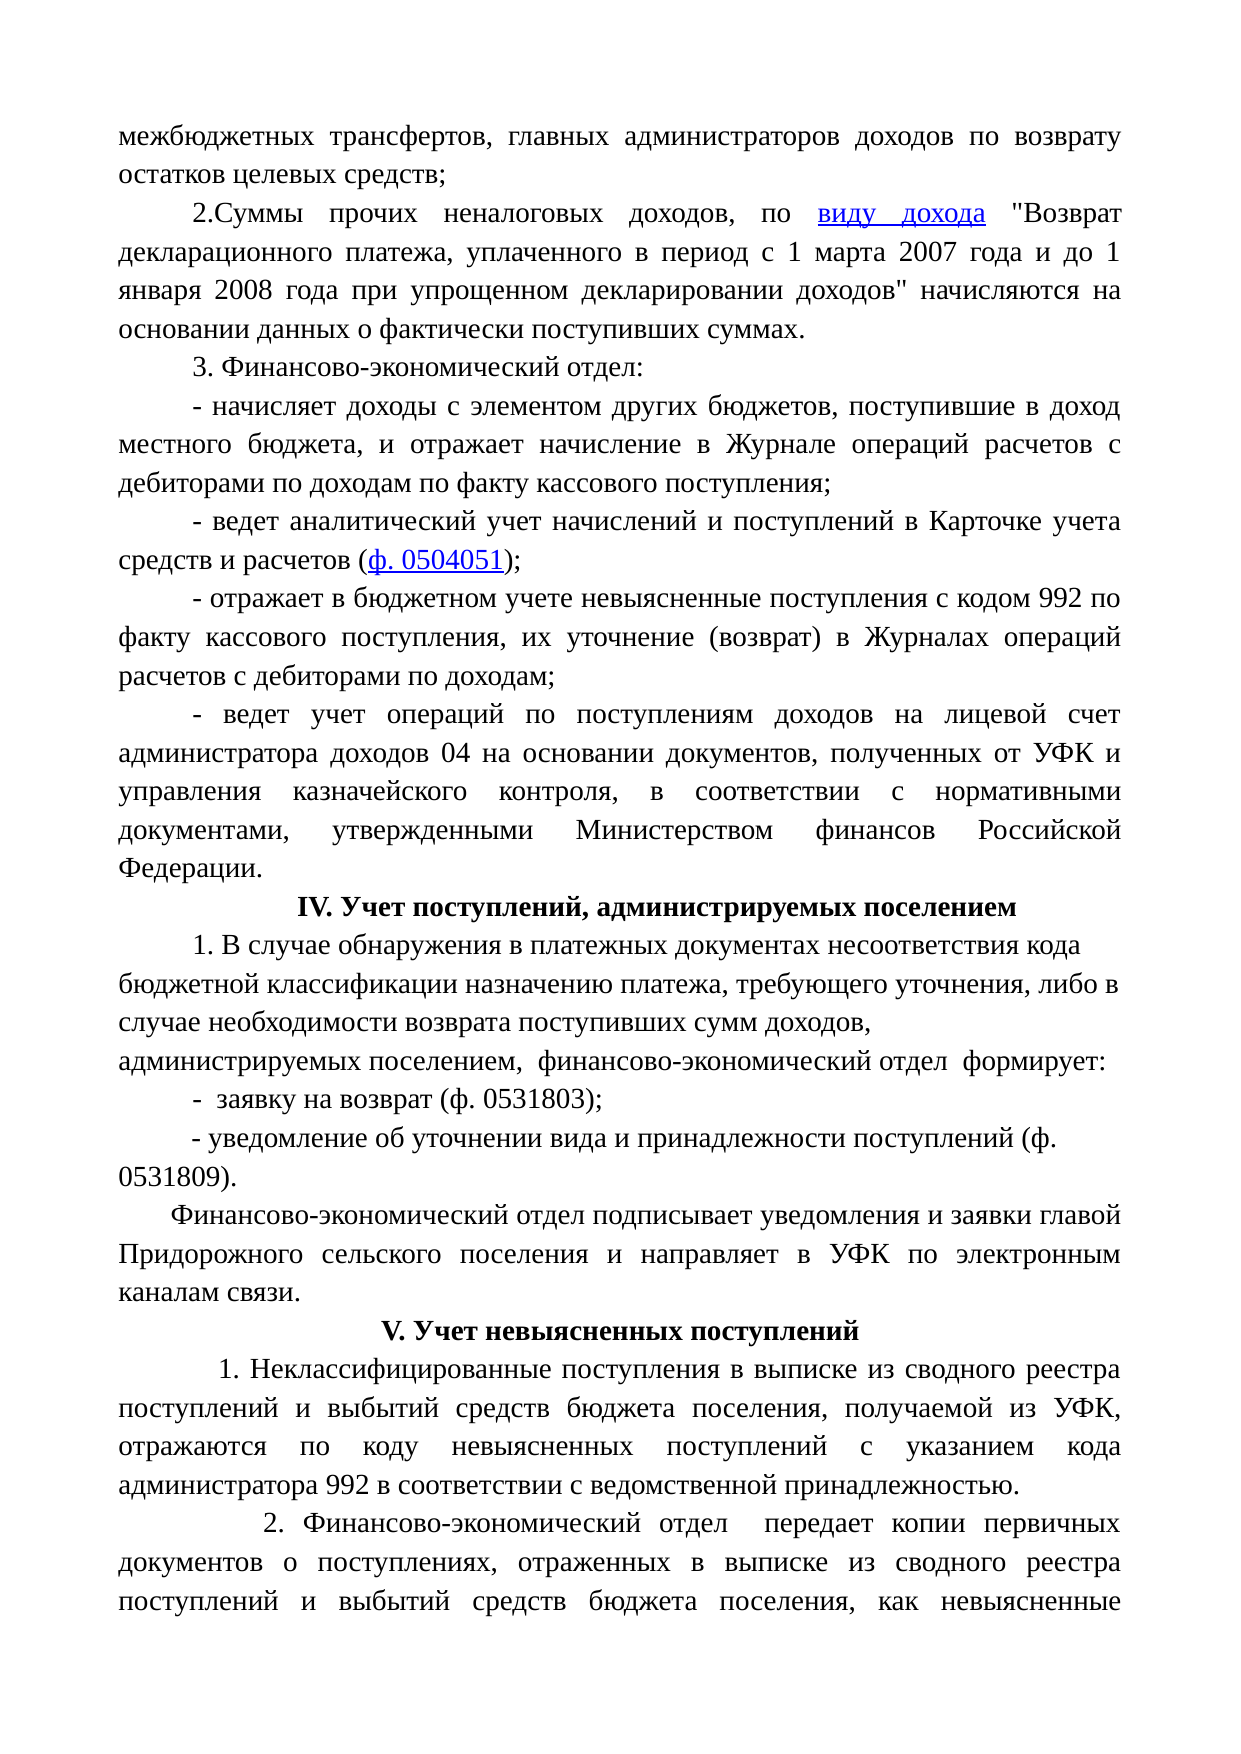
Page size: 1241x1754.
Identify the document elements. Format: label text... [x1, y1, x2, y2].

text V. Учет невыясненных поступлений [118, 1313, 1122, 1346]
text Финансово-экономический отдел подписывает уведомления и заявки главой Придорожного сельского поселения и направляет в УФК по электронным каналам связи. [118, 1197, 1122, 1308]
text 3. Финансово-экономический отдел: [118, 349, 1122, 383]
text - начисляет доходы с элементом других бюджетов, поступившие в доход местного бюджета, и отражает начисление в Журнале операций расчетов с дебиторами по доходам по факту кассового поступления; [118, 388, 1122, 498]
text 1. В случае обнаружения в платежных документах несоответствия кода бюджетной классификации назначению платежа, требующего уточнения, либо в случае необходимости возврата поступивших сумм доходов, администрируемых поселением, финансово-экономический отдел формирует: [118, 927, 1122, 1077]
text 1. Неклассифицированные поступления в выписке из сводного реестра поступлений и выбытий средств бюджета поселения, получаемой из УФК, отражаются по коду невыясненных поступлений с указанием кода администратора 992 в соответствии с ведомственной принадлежностью. [118, 1351, 1122, 1501]
text - ведет аналитический учет начислений и поступлений в Карточке учета средств и расчетов (ф. 0504051); [118, 503, 1122, 576]
text 2. Финансово-экономический отдел передает копии первичных документов о поступлениях, отраженных в выписке из сводного реестра поступлений и выбытий средств бюджета поселения, как невыясненные [118, 1506, 1122, 1616]
list - уведомление об уточнении вида и принадлежности поступлений (ф. 0531809). [118, 1120, 1122, 1192]
text - отражает в бюджетном учете невыясненные поступления с кодом 992 по факту кассового поступления, их уточнение (возврат) в Журналах операций расчетов с дебиторами по доходам; [118, 581, 1122, 691]
text - заявку на возврат (ф. 0531803); [118, 1082, 1122, 1115]
text 2.Суммы прочих неналоговых доходов, по виду дохода "Возврат декларационного платежа, уплаченного в период с 1 марта 2007 года и до 1 января 2008 года при упрощенном декларировании доходов" начисляются на основании данных о фактически поступивших суммах. [118, 195, 1122, 344]
text межбюджетных трансфертов, главных администраторов доходов по возврату остатков целевых средств; [118, 118, 1122, 190]
text - ведет учет операций по поступлениям доходов на лицевой счет администратора доходов 04 на основании документов, полученных от УФК и управления казначейского контроля, в соответствии с нормативными документами, утвержденными Министерством финансов Российской Федерации. [118, 696, 1122, 884]
text IV. Учет поступлений, администрируемых поселением [118, 889, 1122, 922]
